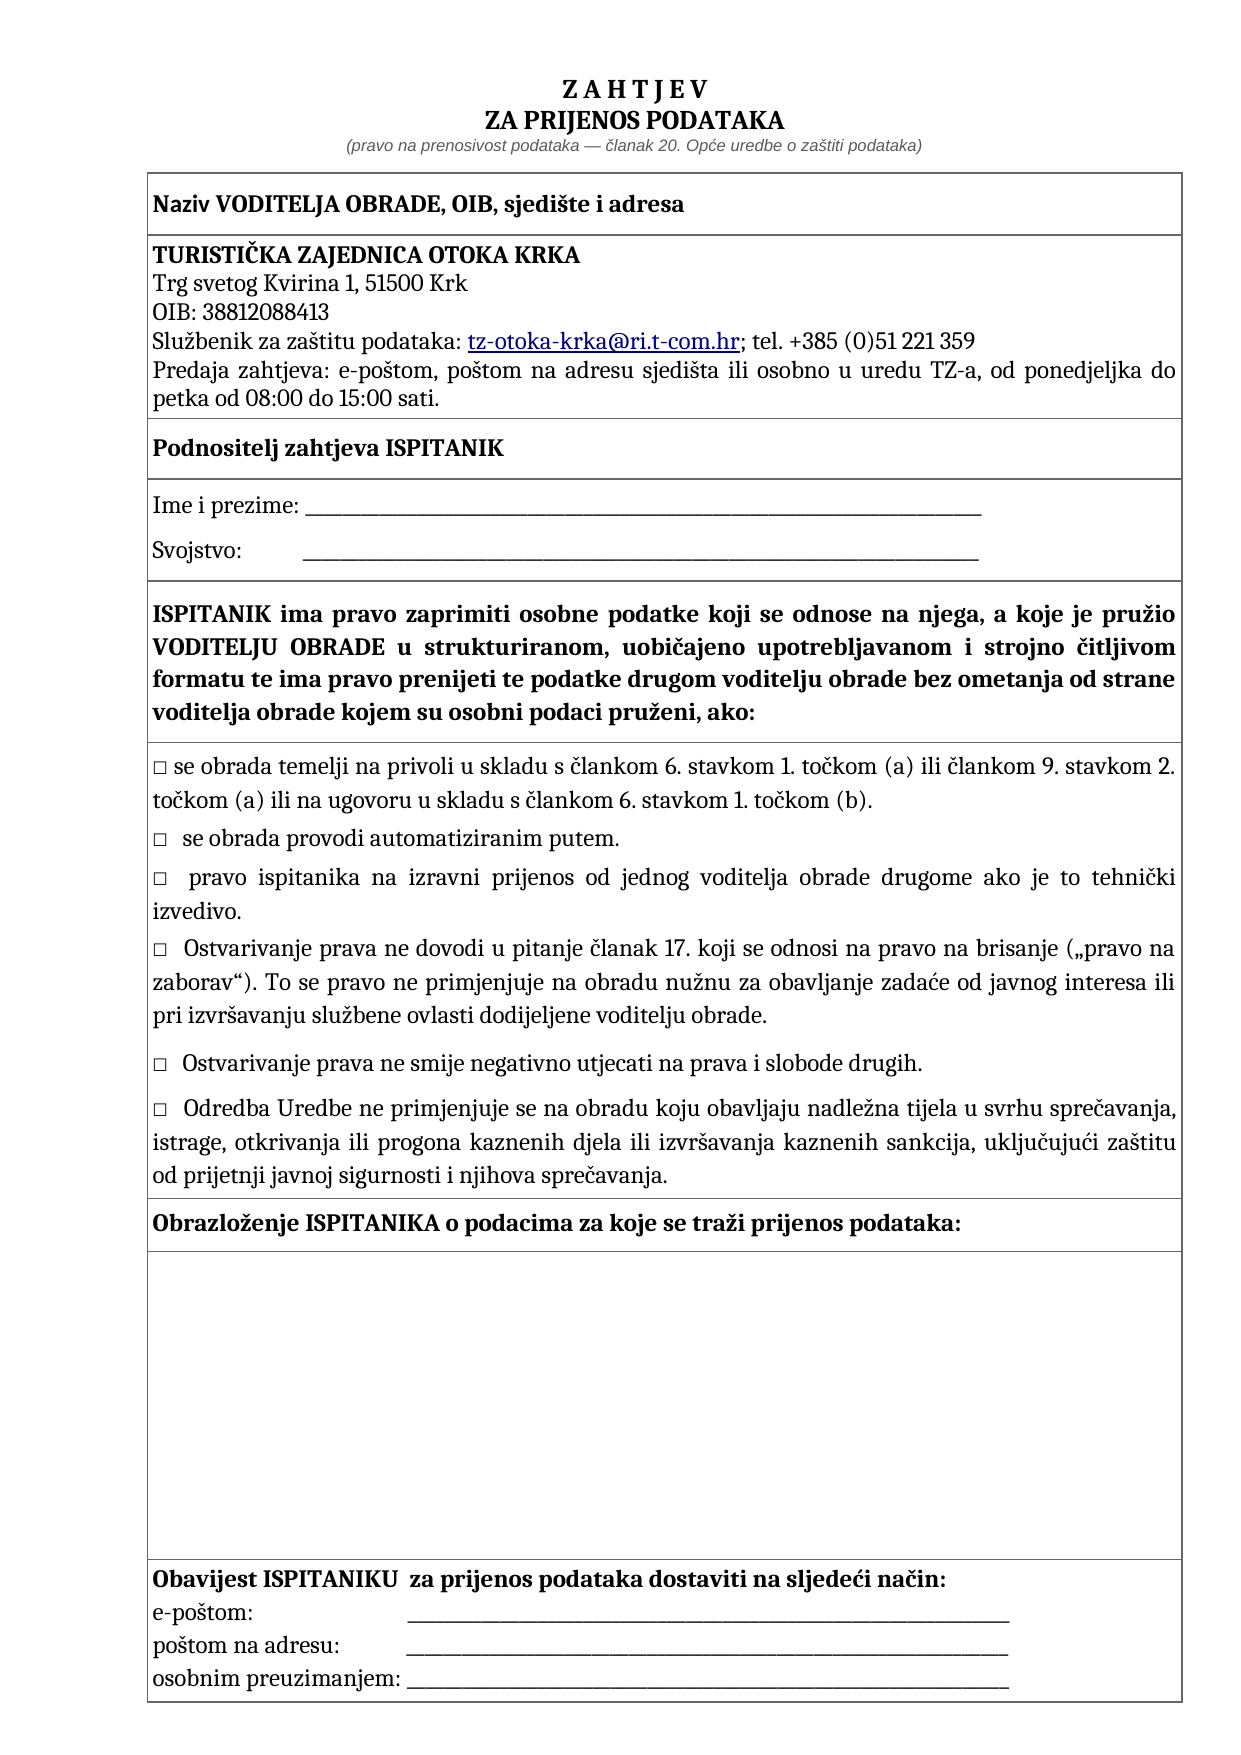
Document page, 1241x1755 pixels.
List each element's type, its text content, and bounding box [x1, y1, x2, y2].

table_cell Obavijest ISPITANIKU za prijenos podataka dostaviti na sljedeći način: e-poštom: _________________________________________________________________ poštom na adresu: _________________________________________________________________ osobnim preuzimanjem: _________________________________________________________________ [148, 1560, 1181, 1701]
table_cell Obrazloženje ISPITANIKA o podacima za koje se traži prijenos podataka: [148, 1199, 1181, 1251]
text (pravo na prenosivost podataka — članak 20. Opće uredbe o zaštiti podataka) [148, 136, 1122, 155]
text ZA PRIJENOS PODATAKA [148, 105, 1122, 136]
table_cell [148, 1252, 1181, 1559]
text Z A H T J E V [148, 74, 1122, 105]
table_cell Ime i prezime: _________________________________________________________________________ Svojstvo: _________________________________________________________________________ [148, 480, 1181, 580]
table_header Naziv VODITELJA OBRADE, OIB, sjedište i adresa [148, 174, 1181, 234]
table_cell Podnositelj zahtjeva ISPITANIK [148, 419, 1181, 478]
table_cell ☐ se obrada temelji na privoli u skladu s člankom 6. stavkom 1. točkom (a) ili člankom 9. stavkom 2. točkom (a) ili na ugovoru u skladu s člankom 6. stavkom 1. točkom (b). ☐ se obrada provodi automatiziranim putem. ☐ pravo ispitanika na izravni prijenos od jednog voditelja obrade drugome ako je to tehnički izvedivo. ☐ Ostvarivanje prava ne dovodi u pitanje članak 17. koji se odnosi na pravo na brisanje („pravo na zaborav“). To se pravo ne primjenjuje na obradu nužnu za obavljanje zadaće od javnog interesa ili pri izvršavanju službene ovlasti dodijeljene voditelju obrade. ☐ Ostvarivanje prava ne smije negativno utjecati na prava i slobode drugih. ☐ Odredba Uredbe ne primjenjuje se na obradu koju obavljaju nadležna tijela u svrhu sprečavanja, istrage, otkrivanja ili progona kaznenih djela ili izvršavanja kaznenih sankcija, uključujući zaštitu od prijetnji javnoj sigurnosti i njihova sprečavanja. [148, 743, 1181, 1197]
table_cell ISPITANIK ima pravo zaprimiti osobne podatke koji se odnose na njega, a koje je pružio VODITELJU OBRADE u strukturiranom, uobičajeno upotrebljavanom i strojno čitljivom formatu te ima pravo prenijeti te podatke drugom voditelju obrade bez ometanja od strane voditelja obrade kojem su osobni podaci pruženi, ako: [148, 582, 1181, 742]
table_cell TURISTIČKA ZAJEDNICA OTOKA KRKA Trg svetog Kvirina 1, 51500 Krk OIB: 38812088413 Službenik za zaštitu podataka: tz-otoka-krka@ri.t-com.hr; tel. +385 (0)51 221 359 Predaja zahtjeva: e-poštom, poštom na adresu sjedišta ili osobno u uredu TZ-a, od ponedjeljka do petka od 08:00 do 15:00 sati. [148, 236, 1181, 418]
